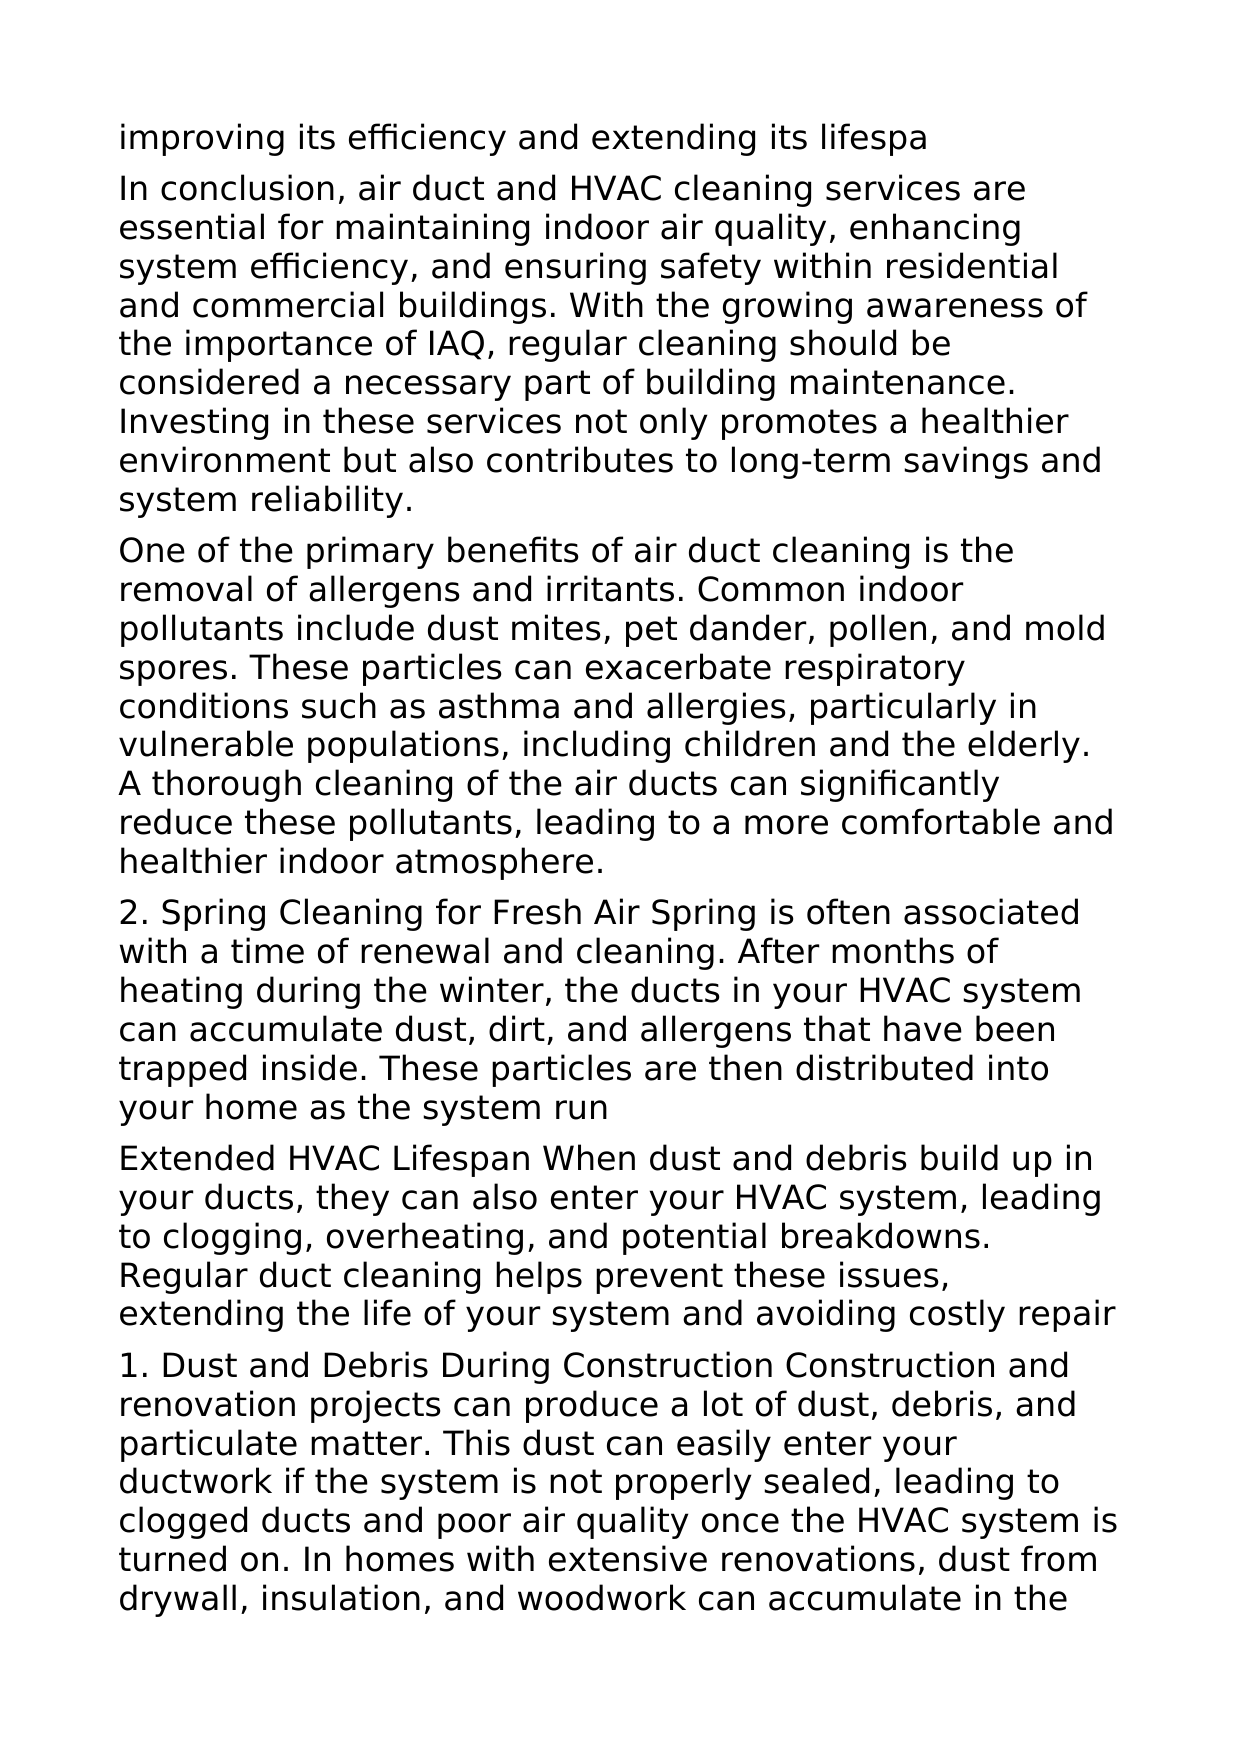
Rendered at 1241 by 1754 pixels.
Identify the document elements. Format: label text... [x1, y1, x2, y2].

text improving its efficiency and extending its lifespa [118, 118, 1122, 157]
text 2. Spring Cleaning for Fresh Air Spring is often associated with a time of renewal and cleaning. After months of heating during the winter, the ducts in your HVAC system can accumulate dust, dirt, and allergens that have been trapped inside. These particles are then distributed into your home as the system run [118, 894, 1122, 1127]
text In conclusion, air duct and HVAC cleaning services are essential for maintaining indoor air quality, enhancing system efficiency, and ensuring safety within residential and commercial buildings. With the growing awareness of the importance of IAQ, regular cleaning should be considered a necessary part of building maintenance. Investing in these services not only promotes a healthier environment but also contributes to long-term savings and system reliability. [118, 169, 1122, 519]
text One of the primary benefits of air duct cleaning is the removal of allergens and irritants. Common indoor pollutants include dust mites, pet dander, pollen, and mold spores. These particles can exacerbate respiratory conditions such as asthma and allergies, particularly in vulnerable populations, including children and the elderly. A thorough cleaning of the air ducts can significantly reduce these pollutants, leading to a more comfortable and healthier indoor atmosphere. [118, 532, 1122, 881]
text 1. Dust and Debris During Construction Construction and renovation projects can produce a lot of dust, debris, and particulate matter. This dust can easily enter your ductwork if the system is not properly sealed, leading to clogged ducts and poor air quality once the HVAC system is turned on. In homes with extensive renovations, dust from drywall, insulation, and woodwork can accumulate in the [118, 1346, 1122, 1618]
text Extended HVAC Lifespan When dust and debris build up in your ducts, they can also enter your HVAC system, leading to clogging, overheating, and potential breakdowns. Regular duct cleaning helps prevent these issues, extending the life of your system and avoiding costly repair [118, 1139, 1122, 1334]
